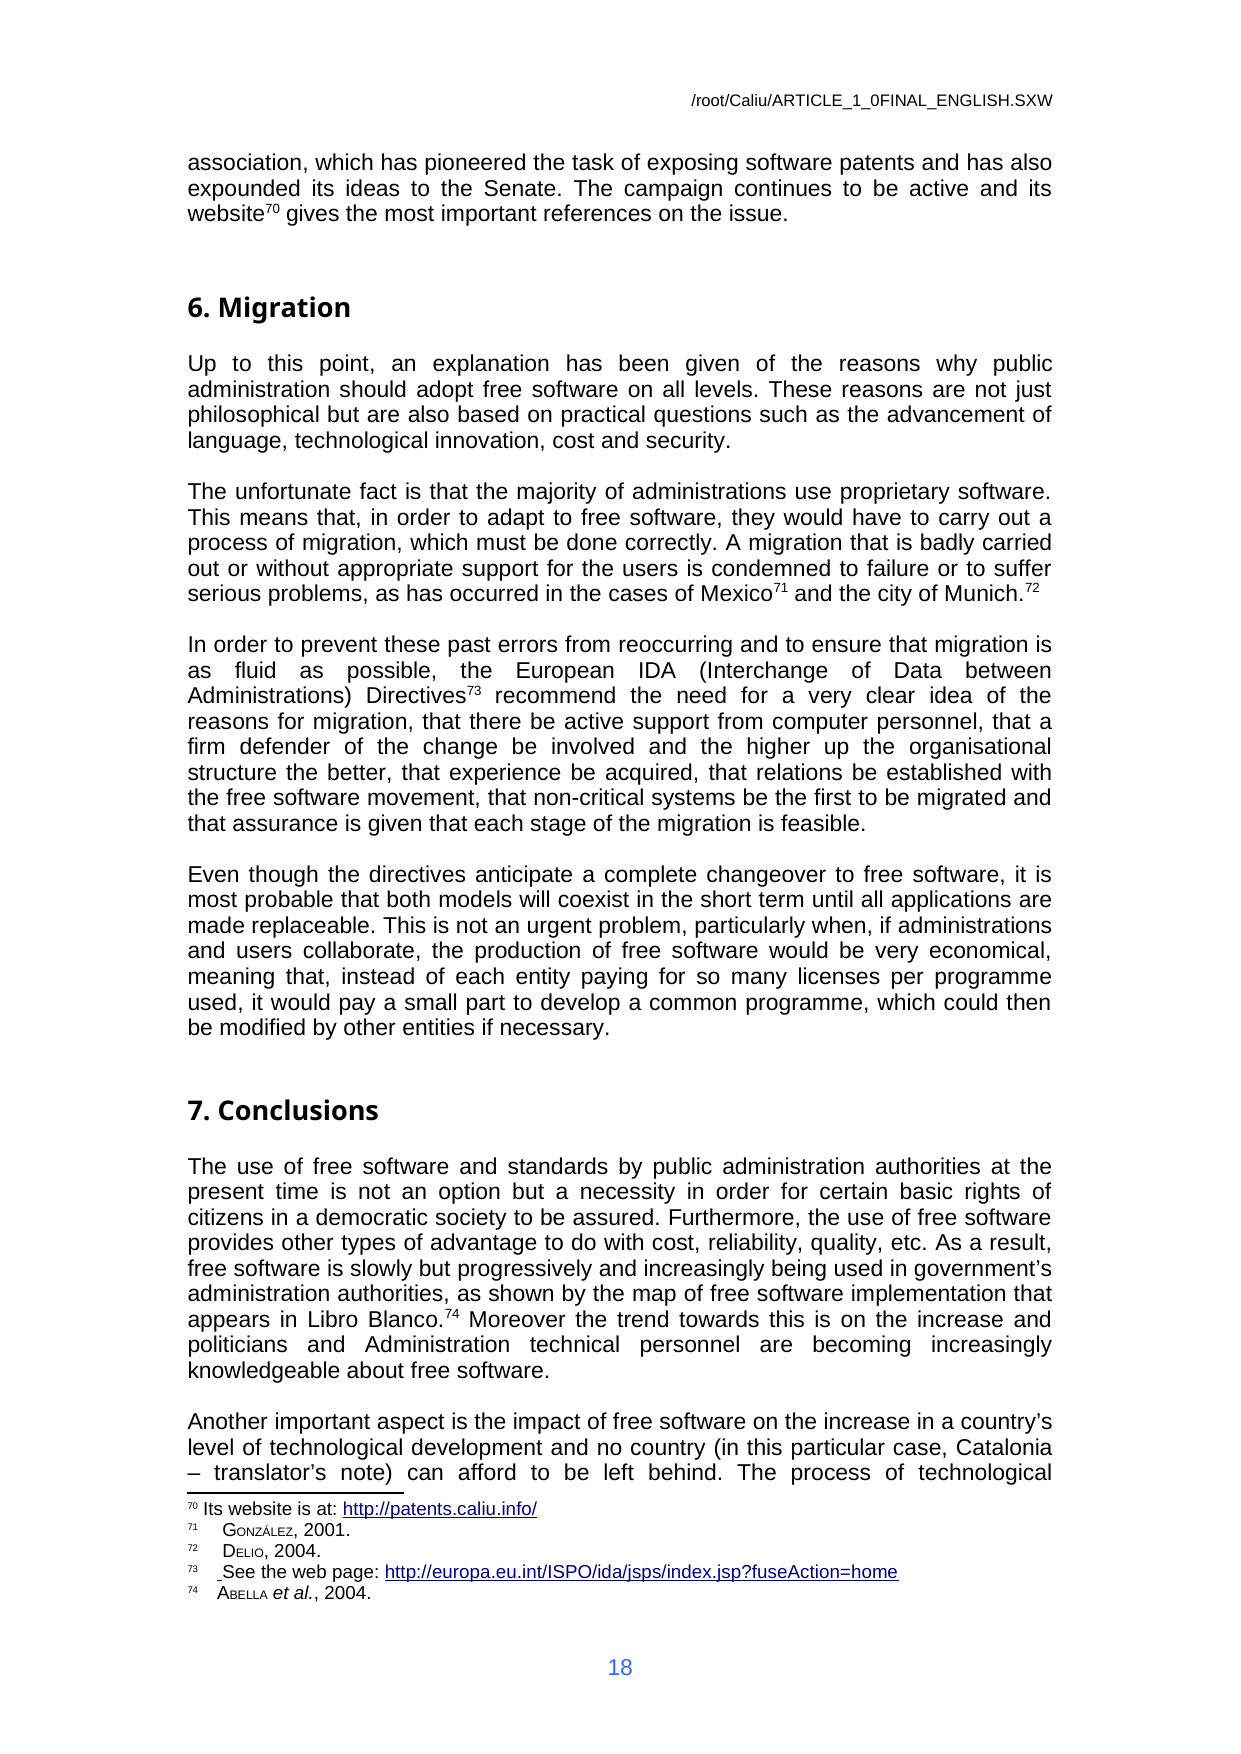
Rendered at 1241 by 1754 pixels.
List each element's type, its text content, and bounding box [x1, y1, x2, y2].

subtitle 6. Migration [187, 289, 1053, 326]
text Abella et al., 2004. [187, 1583, 1053, 1604]
text association, which has pioneered the task of exposing software patents and has also expounded its ideas to the Senate. The campaign continues to be active and its website gives the most important references on the issue. [187, 150, 1053, 227]
text González, 2001. [187, 1520, 1053, 1541]
text The unfortunate fact is that the majority of administrations use proprietary software. This means that, in order to adapt to free software, they would have to carry out a process of migration, which must be done correctly. A migration that is badly carried out or without appropriate support for the users is condemned to failure or to suffer serious problems, as has occurred in the cases of Mexico and the city of Munich. [187, 479, 1053, 606]
text Up to this point, an explanation has been given of the reasons why public administration should adopt free software on all levels. These reasons are not just philosophical but are also based on practical questions such as the advancement of language, technological innovation, cost and security. [187, 351, 1053, 453]
text In order to prevent these past errors from reoccurring and to ensure that migration is as fluid as possible, the European IDA (Interchange of Data between Administrations) Directives recommend the need for a very clear idea of the reasons for migration, that there be active support from computer personnel, that a firm defender of the change be involved and the higher up the organisational structure the better, that experience be acquired, that relations be established with the free software movement, that non-critical systems be the first to be migrated and that assurance is given that each stage of the migration is feasible. [187, 632, 1053, 836]
text The use of free software and standards by public administration authorities at the present time is not an option but a necessity in order for certain basic rights of citizens in a democratic society to be assured. Furthermore, the use of free software provides other types of advantage to do with cost, reliability, quality, etc. As a result, free software is slowly but progressively and increasingly being used in government’s administration authorities, as shown by the map of free software implementation that appears in Libro Blanco. Moreover the trend towards this is on the increase and politicians and Administration technical personnel are becoming increasingly knowledgeable about free software. [187, 1153, 1053, 1383]
text See the web page: http://europa.eu.int/ISPO/ida/jsps/index.jsp?fuseAction=home [187, 1562, 1053, 1583]
text Another important aspect is the impact of free software on the increase in a country’s level of technological development and no country (in this particular case, Catalonia – translator’s note) can afford to be left behind. The process of technological [187, 1409, 1053, 1485]
text Even though the directives anticipate a complete changeover to free software, it is most probable that both models will coexist in the short term until all applications are made replaceable. This is not an urgent problem, particularly when, if administrations and users collaborate, the production of free software would be very economical, meaning that, instead of each entity paying for so many licenses per programme used, it would pay a small part to develop a common programme, which could then be modified by other entities if necessary. [187, 862, 1053, 1040]
text Delio, 2004. [187, 1541, 1053, 1562]
subtitle 7. Conclusions [187, 1091, 1053, 1128]
text Its website is at: http://patents.caliu.info/ [187, 1499, 1053, 1520]
